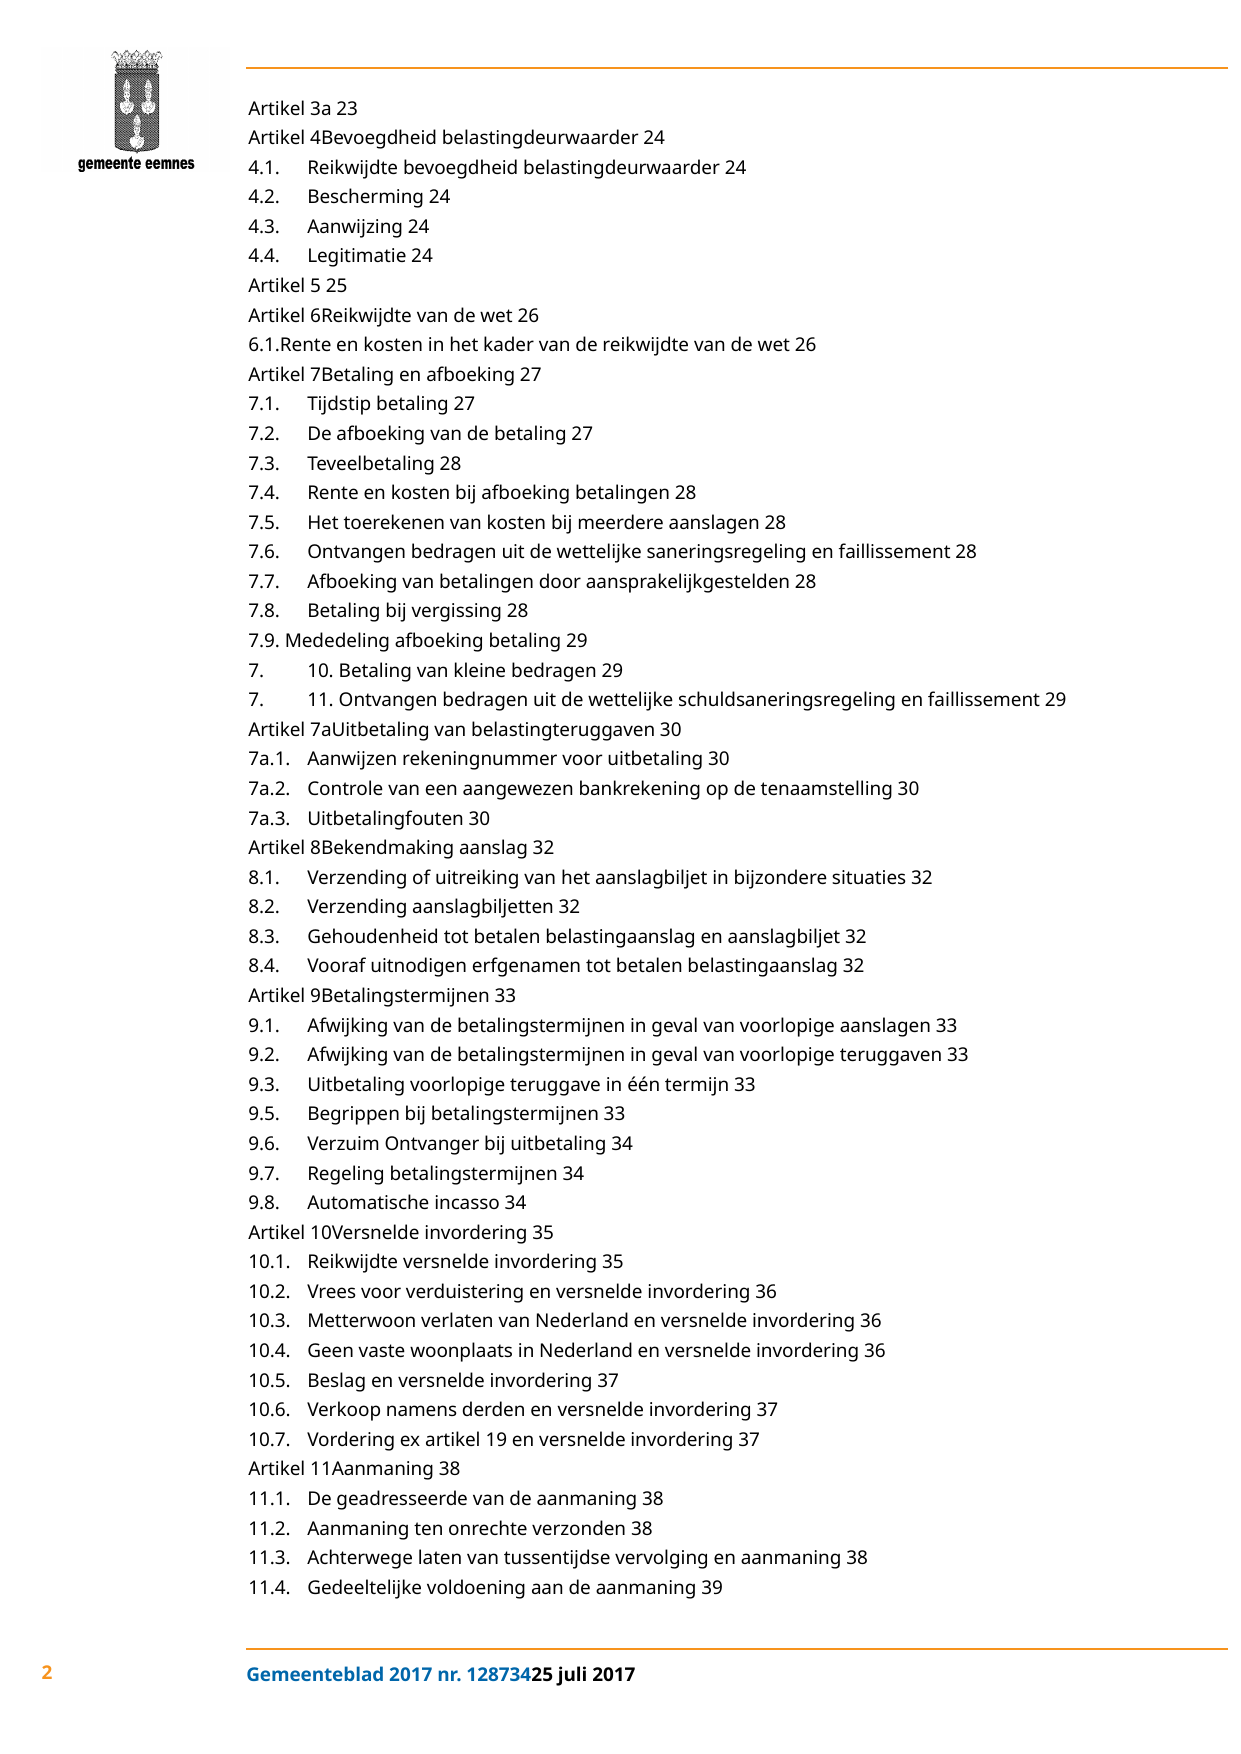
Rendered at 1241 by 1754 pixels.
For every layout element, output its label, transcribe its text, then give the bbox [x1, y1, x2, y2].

list De geadresseerde van de aanmaning 38 [248, 1485, 1152, 1511]
list 11. Ontvangen bedragen uit de wettelijke schuldsaneringsregeling en faillissement 29 [248, 686, 1152, 712]
list Aanwijzing 24 [248, 213, 1152, 239]
list 10. Betaling van kleine bedragen 29 [248, 657, 1152, 683]
text Artikel 5 25 [248, 272, 1152, 298]
list Controle van een aangewezen bankrekening op de tenaamstelling 30 [248, 775, 1152, 801]
list Begrippen bij betalingstermijnen 33 [248, 1101, 1152, 1126]
list Bescherming 24 [248, 183, 1152, 209]
list Afwijking van de betalingstermijnen in geval van voorlopige teruggaven 33 [248, 1041, 1152, 1067]
list Het toerekenen van kosten bij meerdere aanslagen 28 [248, 509, 1152, 535]
picture [41, 47, 231, 172]
list Teveelbetaling 28 [248, 450, 1152, 476]
list Reikwijdte bevoegdheid belastingdeurwaarder 24 [248, 154, 1152, 180]
text 7.9. Mededeling afboeking betaling 29 [248, 627, 1152, 653]
text Artikel 7aUitbetaling van belastingteruggaven 30 [248, 716, 1152, 742]
list Afwijking van de betalingstermijnen in geval van voorlopige aanslagen 33 [248, 1012, 1152, 1038]
list Uitbetalingfouten 30 [248, 805, 1152, 831]
text Artikel 11Aanmaning 38 [248, 1456, 1152, 1481]
text Artikel 9Betalingstermijnen 33 [248, 982, 1152, 1008]
list Verzuim Ontvanger bij uitbetaling 34 [248, 1130, 1152, 1156]
list Gedeeltelijke voldoening aan de aanmaning 39 [248, 1574, 1152, 1600]
text Artikel 8Bekendmaking aanslag 32 [248, 834, 1152, 860]
list Reikwijdte versnelde invordering 35 [248, 1248, 1152, 1274]
list Gehoudenheid tot betalen belastingaanslag en aanslagbiljet 32 [248, 923, 1152, 949]
list Automatische incasso 34 [248, 1189, 1152, 1215]
list Legitimatie 24 [248, 243, 1152, 268]
text Artikel 10Versnelde invordering 35 [248, 1219, 1152, 1245]
text Artikel 3a 23 [248, 95, 1152, 121]
list Betaling bij vergissing 28 [248, 598, 1152, 623]
text Artikel 6Reikwijdte van de wet 26 [248, 302, 1152, 328]
list Verzending of uitreiking van het aanslagbiljet in bijzondere situaties 32 [248, 864, 1152, 890]
list Rente en kosten bij afboeking betalingen 28 [248, 479, 1152, 505]
list Ontvangen bedragen uit de wettelijke saneringsregeling en faillissement 28 [248, 538, 1152, 564]
text Artikel 4Bevoegdheid belastingdeurwaarder 24 [248, 124, 1152, 150]
list Vordering ex artikel 19 en versnelde invordering 37 [248, 1426, 1152, 1452]
list Tijdstip betaling 27 [248, 391, 1152, 416]
list Regeling betalingstermijnen 34 [248, 1160, 1152, 1186]
list Geen vaste woonplaats in Nederland en versnelde invordering 36 [248, 1337, 1152, 1363]
list Aanwijzen rekeningnummer voor uitbetaling 30 [248, 746, 1152, 771]
text Artikel 7Betaling en afboeking 27 [248, 361, 1152, 387]
list Achterwege laten van tussentijdse vervolging en aanmaning 38 [248, 1544, 1152, 1570]
list Verzending aanslagbiljetten 32 [248, 893, 1152, 919]
list Aanmaning ten onrechte verzonden 38 [248, 1515, 1152, 1541]
list Vooraf uitnodigen erfgenamen tot betalen belastingaanslag 32 [248, 953, 1152, 978]
list De afboeking van de betaling 27 [248, 420, 1152, 446]
list Metterwoon verlaten van Nederland en versnelde invordering 36 [248, 1308, 1152, 1333]
list Beslag en versnelde invordering 37 [248, 1367, 1152, 1393]
list Uitbetaling voorlopige teruggave in één termijn 33 [248, 1071, 1152, 1097]
list Vrees voor verduistering en versnelde invordering 36 [248, 1278, 1152, 1304]
text 6.1.Rente en kosten in het kader van de reikwijdte van de wet 26 [248, 331, 1152, 357]
list Afboeking van betalingen door aansprakelijkgestelden 28 [248, 568, 1152, 594]
list Verkoop namens derden en versnelde invordering 37 [248, 1396, 1152, 1422]
